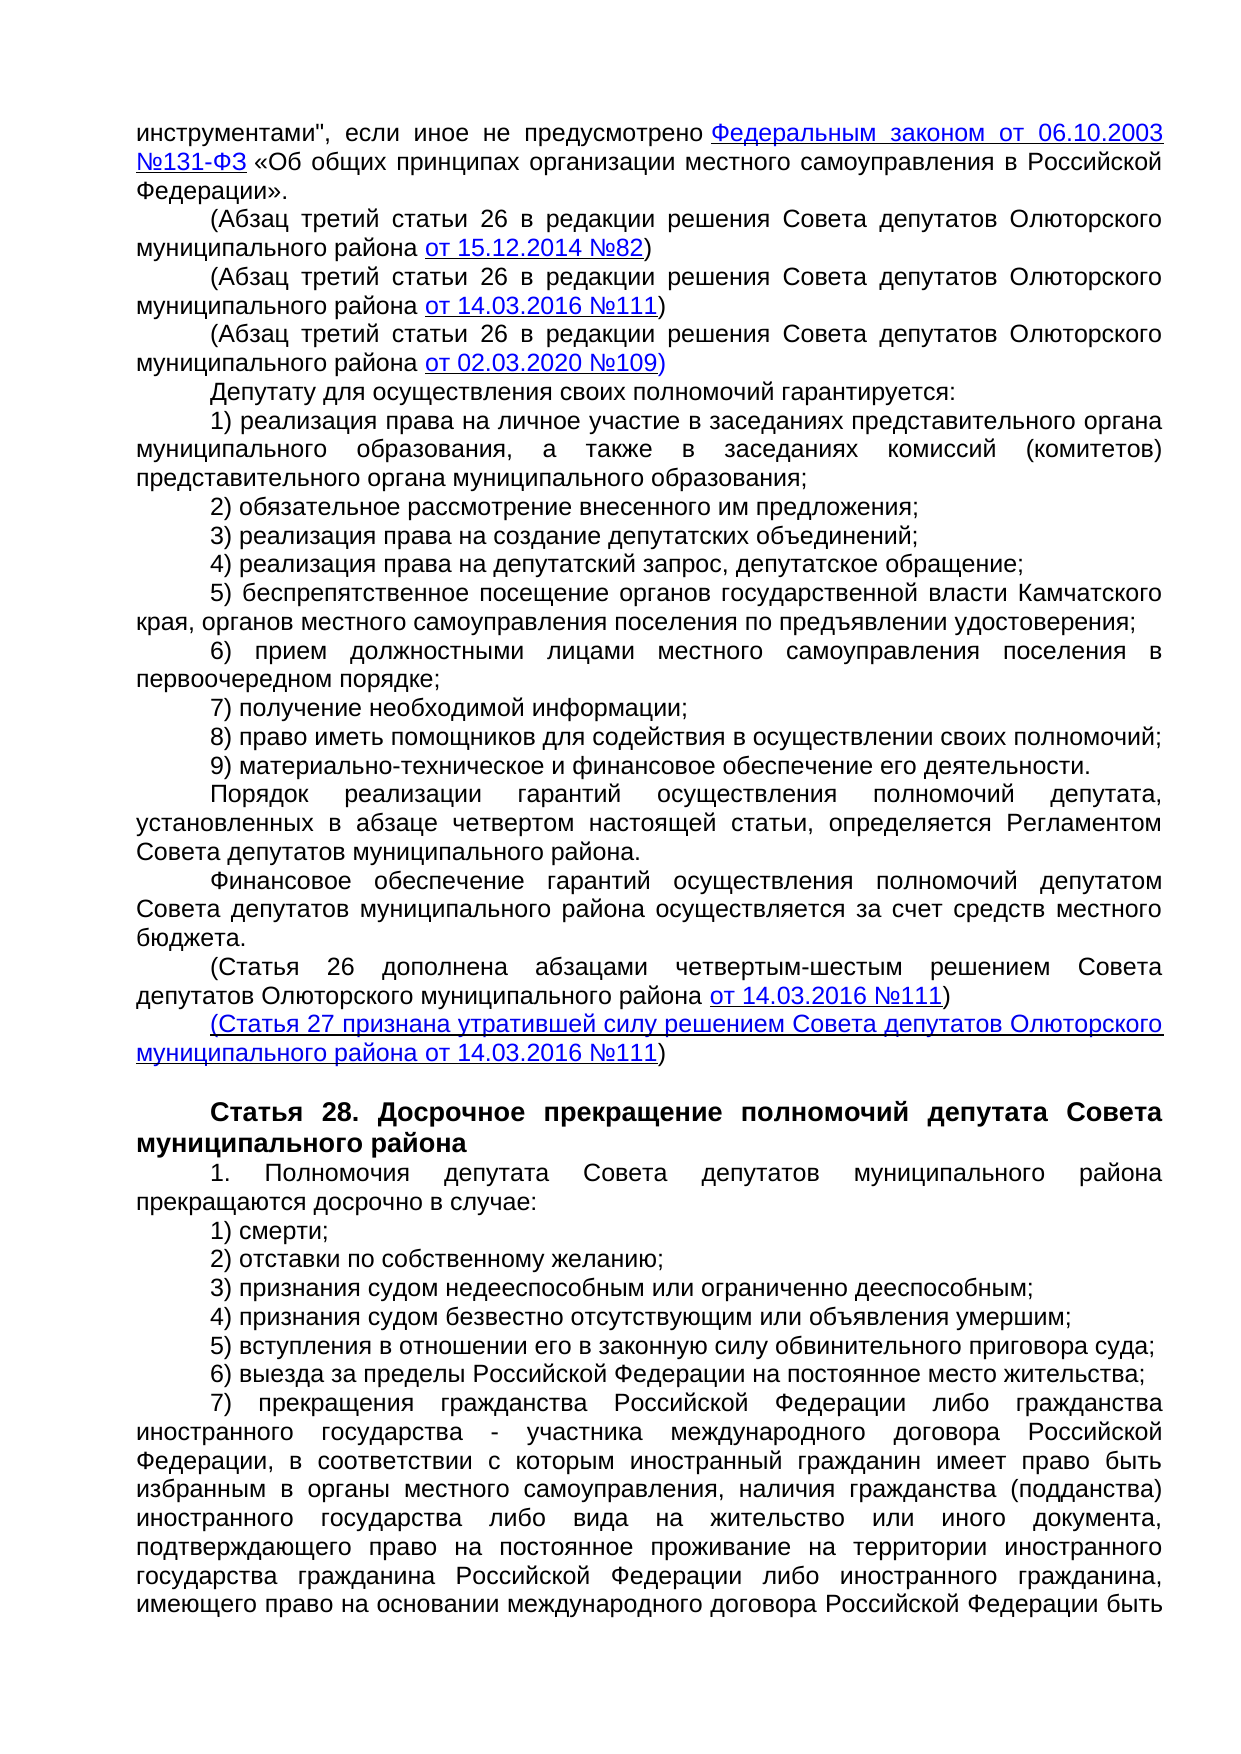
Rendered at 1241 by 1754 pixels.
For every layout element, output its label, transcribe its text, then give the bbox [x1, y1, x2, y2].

text 1) реализация права на личное участие в заседаниях представительного органа муниципального образования, а также в заседаниях комиссий (комитетов) представительного органа муниципального образования; [136, 406, 1163, 492]
text 2) отставки по собственному желанию; [136, 1244, 1163, 1273]
text 4) реализация права на депутатский запрос, депутатское обращение; [136, 549, 1163, 578]
text 7) прекращения гражданства Российской Федерации либо гражданства иностранного государства - участника международного договора Российской Федерации, в соответствии с которым иностранный гражданин имеет право быть избранным в органы местного самоуправления, наличия гражданства (подданства) иностранного государства либо вида на жительство или иного документа, подтверждающего право на постоянное проживание на территории иностранного государства гражданина Российской Федерации либо иностранного гражданина, имеющего право на основании международного договора Российской Федерации быть [136, 1388, 1163, 1618]
text 9) материально-техническое и финансовое обеспечение его деятельности. [136, 751, 1163, 779]
text 4) признания судом безвестно отсутствующим или объявления умершим; [136, 1302, 1163, 1331]
text (Абзац третий статьи 26 в редакции решения Совета депутатов Олюторского муниципального района от 14.03.2016 №111) [136, 262, 1163, 319]
text инструментами", если иное не предусмотрено Федеральным законом от 06.10.2003 №131-ФЗ «Об общих принципах организации местного самоуправления в Российской Федерации». [136, 118, 1163, 204]
text 7) получение необходимой информации; [136, 693, 1163, 722]
text 5) беспрепятственное посещение органов государственной власти Камчатского края, органов местного самоуправления поселения по предъявлении удостоверения; [136, 578, 1163, 636]
text 1. Полномочия депутата Совета депутатов муниципального района прекращаются досрочно в случае: [136, 1158, 1163, 1216]
text 1) смерти; [136, 1216, 1163, 1244]
text 6) выезда за пределы Российской Федерации на постоянное место жительства; [136, 1359, 1163, 1388]
text Депутату для осуществления своих полномочий гарантируется: [136, 377, 1163, 406]
text 3) реализация права на создание депутатских объединений; [136, 521, 1163, 549]
text 6) прием должностными лицами местного самоуправления поселения в первоочередном порядке; [136, 636, 1163, 693]
text (Абзац третий статьи 26 в редакции решения Совета депутатов Олюторского муниципального района от 02.03.2020 №109) [136, 319, 1163, 377]
text 3) признания судом недееспособным или ограниченно дееспособным; [136, 1273, 1163, 1302]
text Порядок реализации гарантий осуществления полномочий депутата, установленных в абзаце четвертом настоящей статьи, определяется Регламентом Совета депутатов муниципального района. [136, 779, 1163, 866]
text (Статья 26 дополнена абзацами четвертым-шестым решением Совета депутатов Олюторского муниципального района от 14.03.2016 №111) [136, 952, 1163, 1009]
text 5) вступления в отношении его в законную силу обвинительного приговора суда; [136, 1331, 1163, 1359]
text Финансовое обеспечение гарантий осуществления полномочий депутатом Совета депутатов муниципального района осуществляется за счет средств местного бюджета. [136, 866, 1163, 952]
text 8) право иметь помощников для содействия в осуществлении своих полномочий; [136, 722, 1163, 751]
text (Абзац третий статьи 26 в редакции решения Совета депутатов Олюторского муниципального района от 15.12.2014 №82) [136, 204, 1163, 262]
text (Статья 27 признана утратившей силу решением Совета депутатов Олюторского муниципального района от 14.03.2016 №111) [136, 1009, 1163, 1067]
text Статья 28. Досрочное прекращение полномочий депутата Совета муниципального района [136, 1096, 1163, 1158]
text 2) обязательное рассмотрение внесенного им предложения; [136, 492, 1163, 521]
